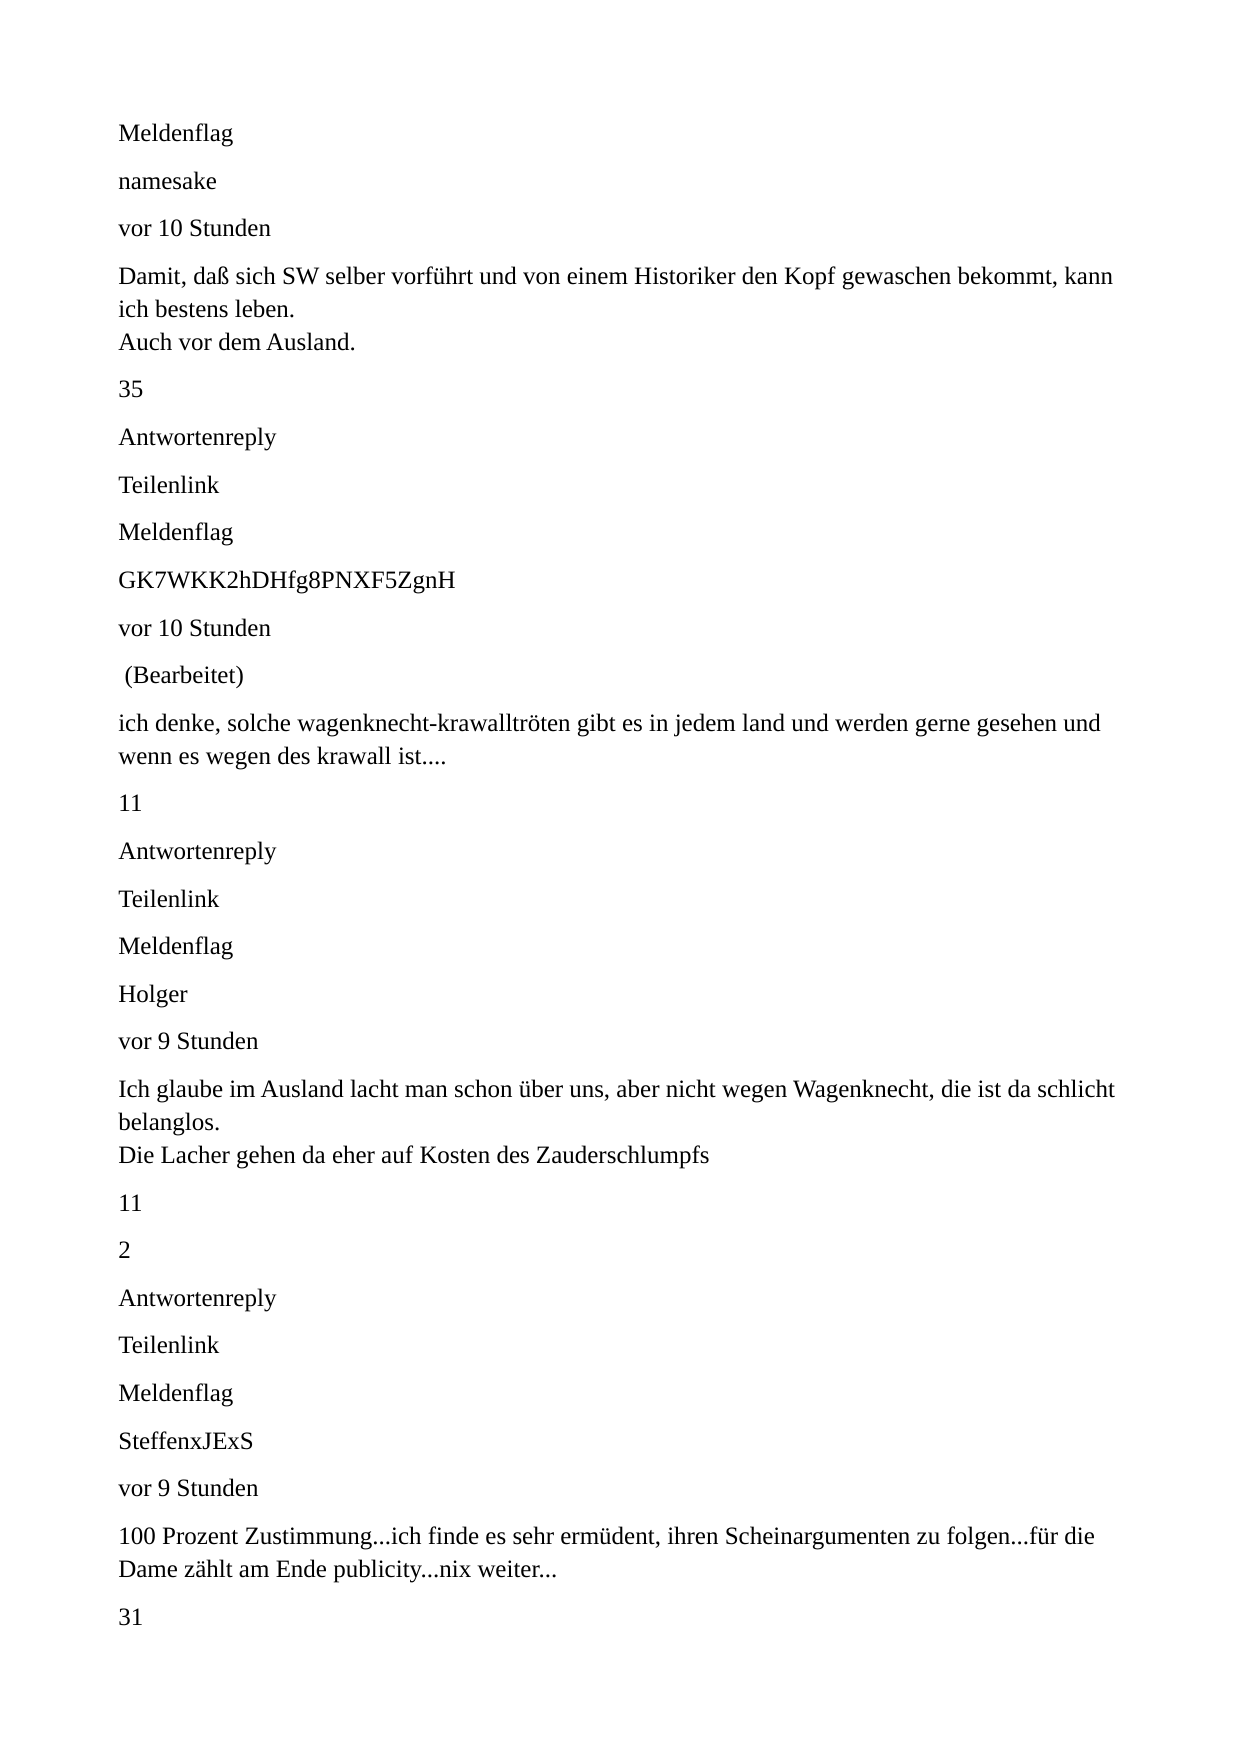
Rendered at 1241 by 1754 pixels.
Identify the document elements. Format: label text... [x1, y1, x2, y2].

text ich denke, solche wagenknecht-krawalltröten gibt es in jedem land und werden gerne gesehen und wenn es wegen des krawall ist.... [118, 708, 1122, 769]
text Teilenlink [118, 884, 1122, 912]
text Holger [118, 979, 1122, 1008]
text namesake [118, 166, 1122, 194]
text 100 Prozent Zustimmung...ich finde es sehr ermüdent, ihren Scheinargumenten zu folgen...für die Dame zählt am Ende publicity...nix weiter... [118, 1521, 1122, 1583]
text Antwortenreply [118, 1283, 1122, 1312]
text 11 [118, 1188, 1122, 1216]
text Teilenlink [118, 470, 1122, 498]
text SteffenxJExS [118, 1426, 1122, 1454]
text 31 [118, 1602, 1122, 1630]
text 35 [118, 374, 1122, 403]
text Meldenflag [118, 517, 1122, 546]
text Antwortenreply [118, 836, 1122, 865]
text Meldenflag [118, 931, 1122, 960]
text Meldenflag [118, 1378, 1122, 1407]
text vor 10 Stunden [118, 213, 1122, 242]
text Meldenflag [118, 118, 1122, 147]
text (Bearbeitet) [118, 660, 1122, 689]
text vor 9 Stunden [118, 1026, 1122, 1055]
text 2 [118, 1235, 1122, 1264]
text 11 [118, 788, 1122, 817]
text Teilenlink [118, 1331, 1122, 1359]
text Damit, daß sich SW selber vorführt und von einem Historiker den Kopf gewaschen bekommt, kann ich bestens leben. Auch vor dem Ausland. [118, 261, 1122, 356]
text Ich glaube im Ausland lacht man schon über uns, aber nicht wegen Wagenknecht, die ist da schlicht belanglos. Die Lacher gehen da eher auf Kosten des Zauderschlumpfs [118, 1074, 1122, 1169]
text GK7WKK2hDHfg8PNXF5ZgnH [118, 565, 1122, 594]
text vor 9 Stunden [118, 1473, 1122, 1502]
text Antwortenreply [118, 422, 1122, 451]
text vor 10 Stunden [118, 613, 1122, 641]
